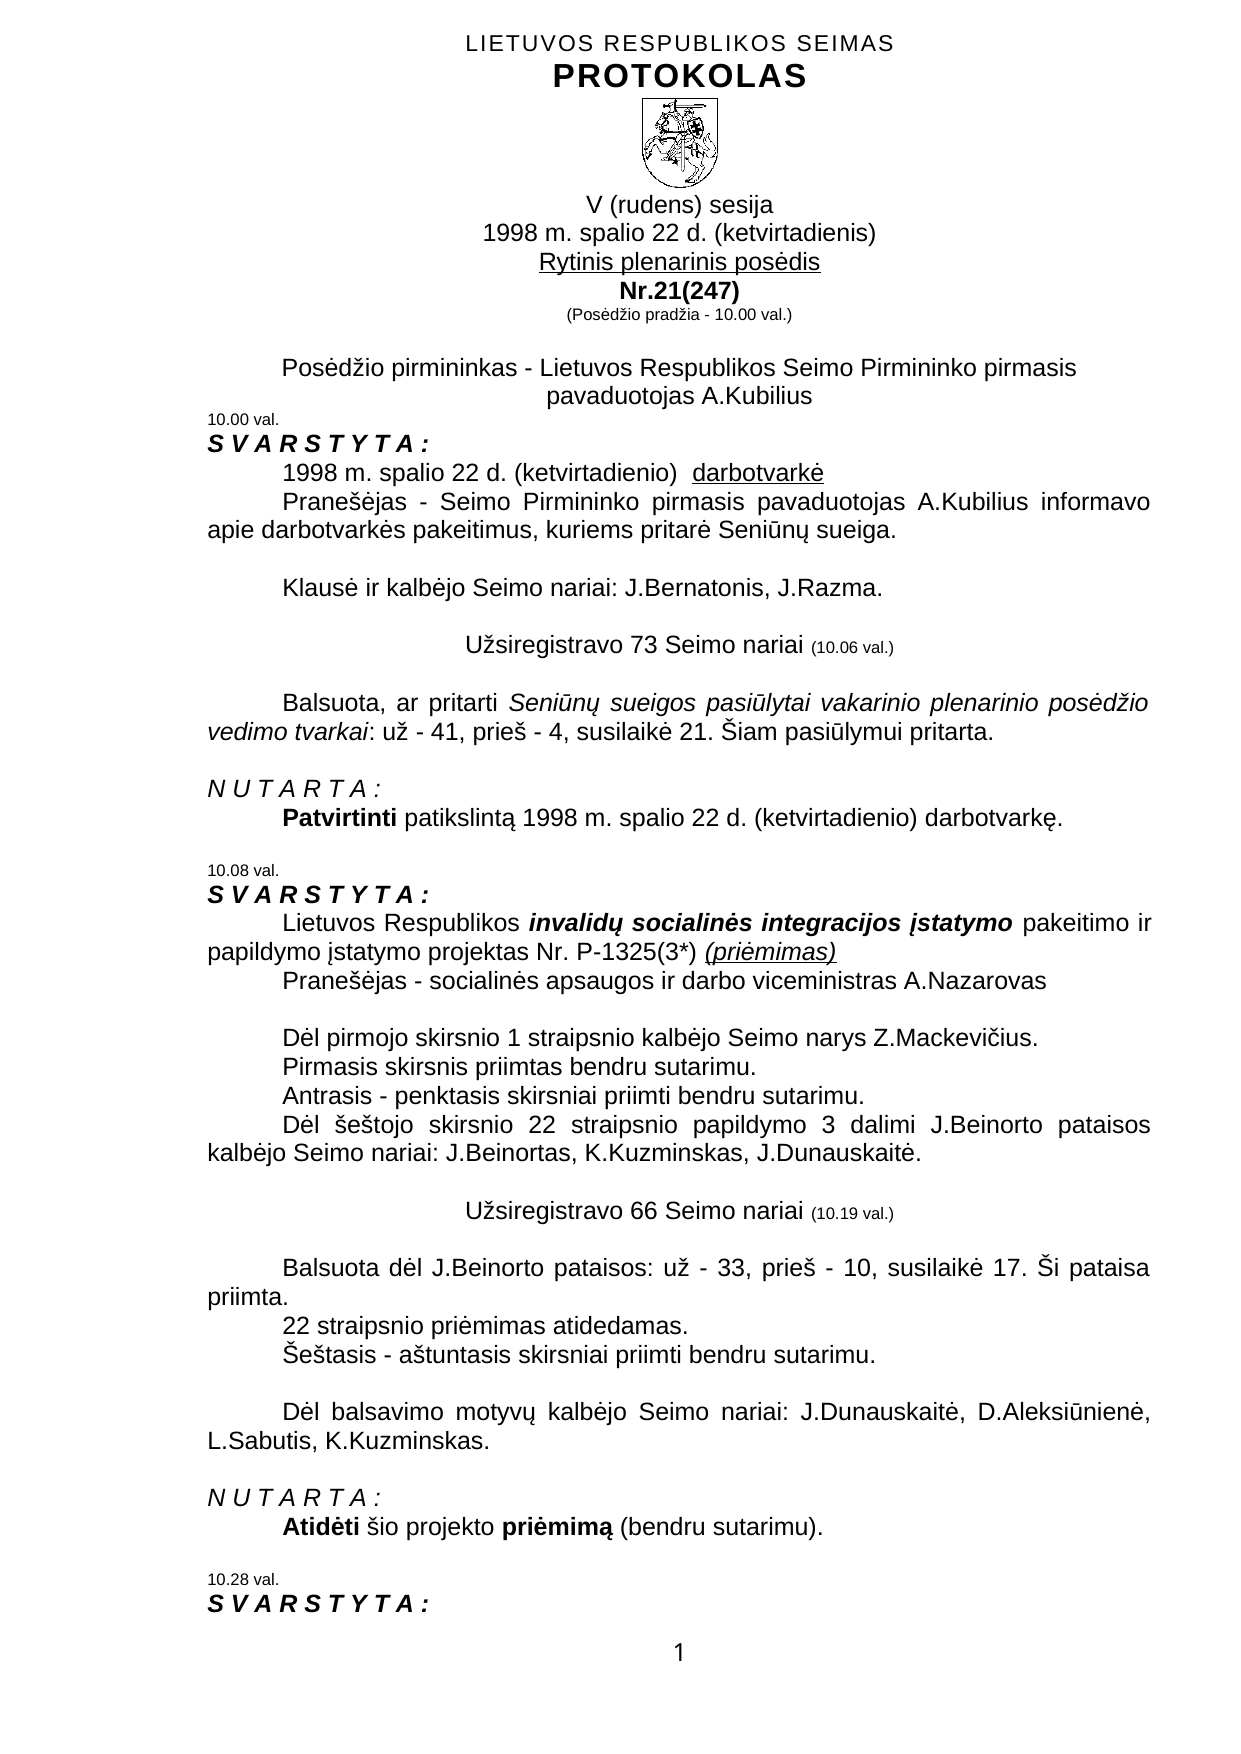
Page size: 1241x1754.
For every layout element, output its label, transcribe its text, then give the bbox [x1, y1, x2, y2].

text 1998 m. spalio 22 d. (ketvirtadienio) darbotvarkė [207, 458, 1152, 487]
text Užsiregistravo 66 Seimo nariai (10.19 val.) [207, 1196, 1152, 1224]
text S V A R S T Y T A : [207, 879, 1152, 908]
text Dėl balsavimo motyvų kalbėjo Seimo nariai: J.Dunauskaitė, D.Aleksiūnienė, L.Sabutis, K.Kuzminskas. [207, 1397, 1152, 1454]
text 10.28 val. [207, 1569, 1152, 1589]
text Pranešėjas - socialinės apsaugos ir darbo viceministras A.Nazarovas [207, 966, 1152, 994]
text 10.08 val. [207, 860, 1152, 879]
text 10.00 val. [207, 410, 1152, 429]
text Patvirtinti patikslintą 1998 m. spalio 22 d. (ketvirtadienio) darbotvarkę. [207, 803, 1152, 832]
text Rytinis plenarinis posėdis [207, 247, 1152, 276]
text Balsuota dėl J.Beinorto pataisos: už - 33, prieš - 10, susilaikė 17. Ši pataisa priimta. [207, 1253, 1152, 1311]
text (Posėdžio pradžia - 10.00 val.) [207, 304, 1152, 324]
text Posėdžio pirmininkas - Lietuvos Respublikos Seimo Pirmininko pirmasis pavaduotojas A.Kubilius [207, 352, 1152, 410]
text Nr.21(247) [207, 276, 1152, 304]
text N U T A R T A : [207, 774, 1152, 803]
text 1998 m. spalio 22 d. (ketvirtadienis) [207, 218, 1152, 247]
text Pranešėjas - Seimo Pirmininko pirmasis pavaduotojas A.Kubilius informavo apie darbotvarkės pakeitimus, kuriems pritarė Seniūnų sueiga. [207, 487, 1152, 544]
text 22 straipsnio priėmimas atidedamas. [207, 1311, 1152, 1339]
text lietuvos respublikos seimas [207, 30, 1152, 56]
text S V A R S T Y T A : [207, 429, 1152, 458]
text Užsiregistravo 73 Seimo nariai (10.06 val.) [207, 630, 1152, 659]
text Dėl pirmojo skirsnio 1 straipsnio kalbėjo Seimo narys Z.Mackevičius. [207, 1023, 1152, 1052]
text Šeštasis - aštuntasis skirsniai priimti bendru sutarimu. [207, 1339, 1152, 1368]
text Klausė ir kalbėjo Seimo nariai: J.Bernatonis, J.Razma. [207, 573, 1152, 602]
text S V A R S T Y T A : [207, 1589, 1152, 1617]
text V (rudens) sesija [207, 95, 1152, 218]
text protokolas [207, 56, 1152, 95]
text Dėl šeštojo skirsnio 22 straipsnio papildymo 3 dalimi J.Beinorto pataisos kalbėjo Seimo nariai: J.Beinortas, K.Kuzminskas, J.Dunauskaitė. [207, 1109, 1152, 1167]
text Atidėti šio projekto priėmimą (bendru sutarimu). [207, 1512, 1152, 1541]
text Pirmasis skirsnis priimtas bendru sutarimu. [207, 1052, 1152, 1081]
text Balsuota, ar pritarti Seniūnų sueigos pasiūlytai vakarinio plenarinio posėdžio vedimo tvarkai: už - 41, prieš - 4, susilaikė 21. Šiam pasiūlymui pritarta. [207, 688, 1152, 745]
text Lietuvos Respublikos invalidų socialinės integracijos įstatymo pakeitimo ir papildymo įstatymo projektas Nr. P-1325(3*) (priėmimas) [207, 908, 1152, 966]
text N U T A R T A : [207, 1483, 1152, 1512]
text Antrasis - penktasis skirsniai priimti bendru sutarimu. [207, 1081, 1152, 1109]
